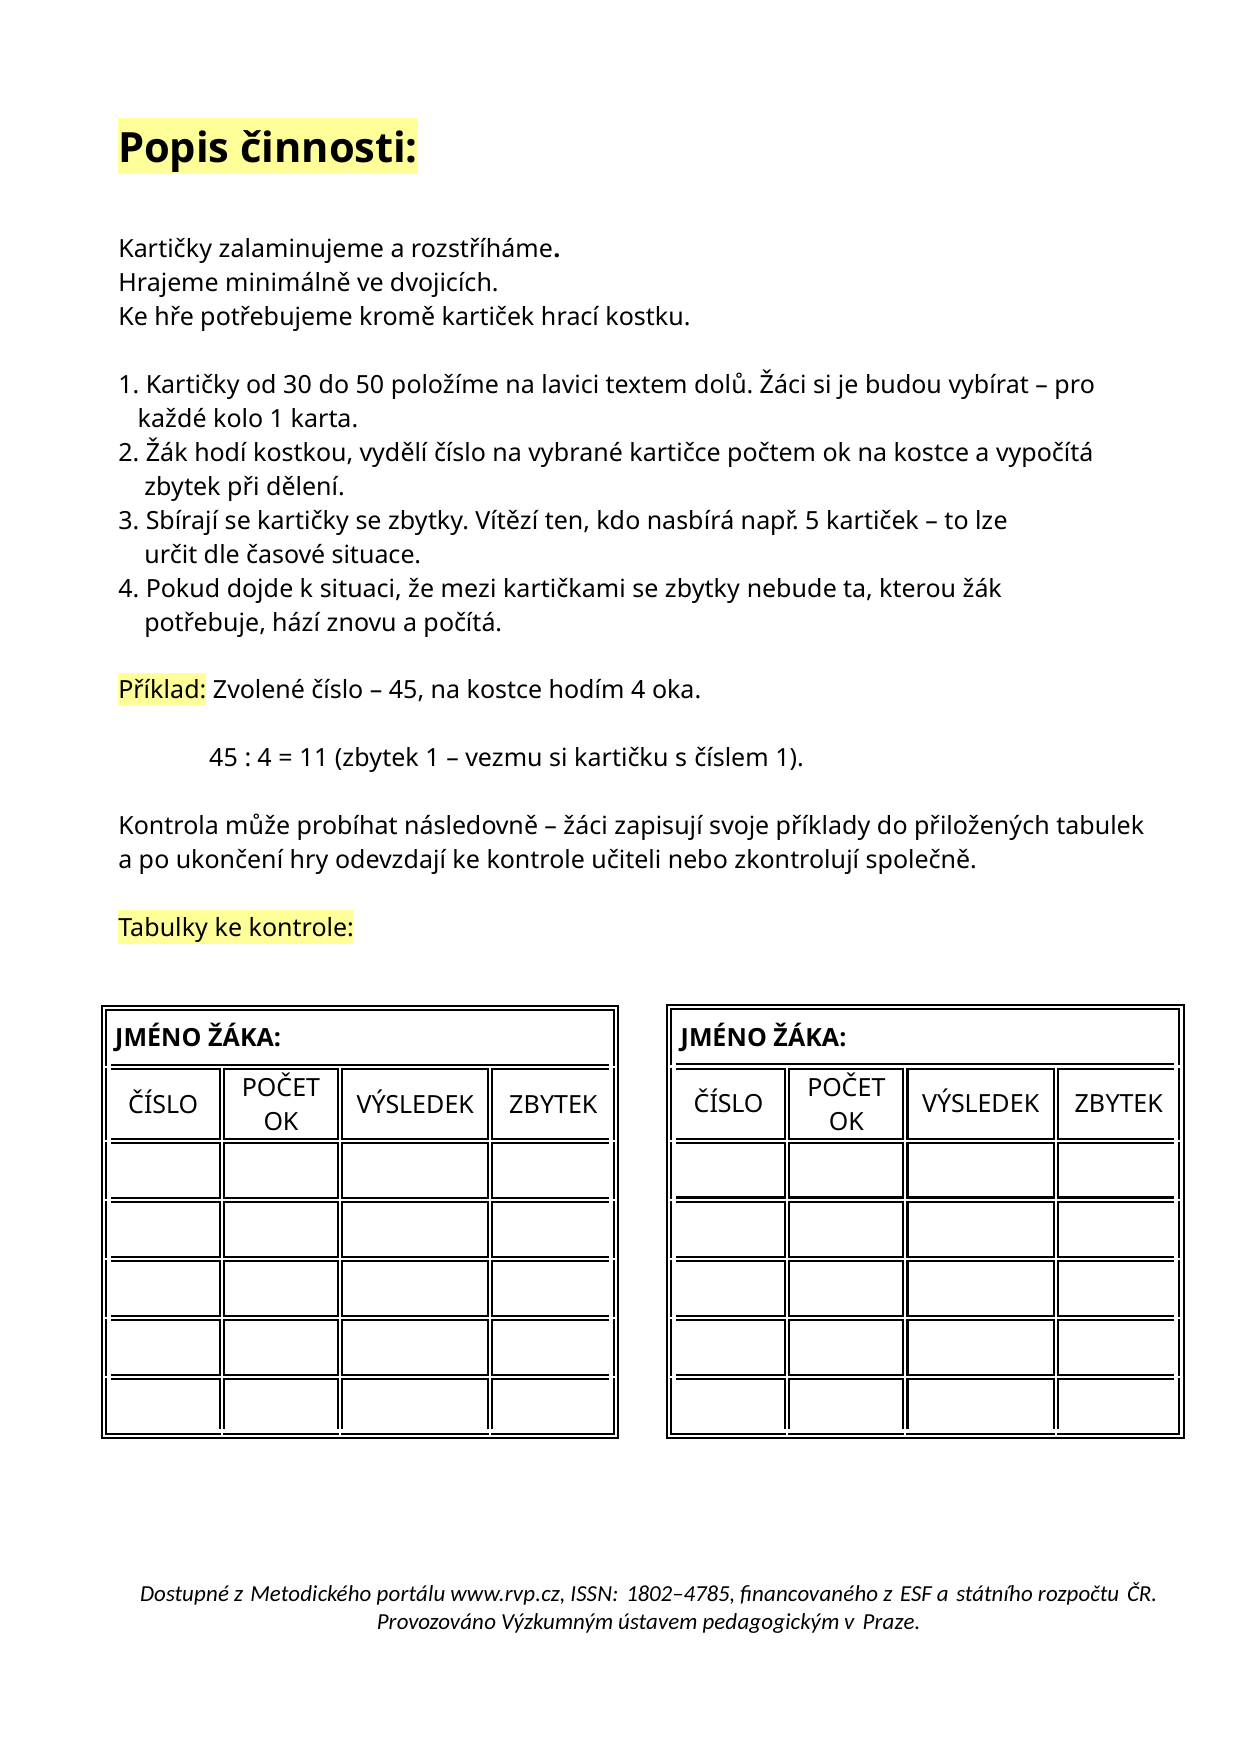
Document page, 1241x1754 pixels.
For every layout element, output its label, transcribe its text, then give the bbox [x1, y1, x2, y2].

table_cell [104, 1315, 222, 1374]
table_cell [1056, 1256, 1181, 1314]
table_cell [490, 1197, 616, 1256]
table_cell [225, 1321, 337, 1374]
table_cell [343, 1321, 487, 1374]
table_cell [790, 1203, 902, 1256]
table_header JMÉNO ŽÁKA: [672, 1010, 1178, 1063]
text zbytek při dělení. [118, 469, 1181, 503]
table_cell [669, 1315, 787, 1374]
table_cell [340, 1374, 490, 1433]
text 2. Žák hodí kostkou, vydělí číslo na vybrané kartičce počtem ok na kostce a vypočítá [118, 435, 1181, 469]
table_cell [490, 1138, 616, 1197]
text 45 : 4 = 11 (zbytek 1 – vezmu si kartičku s číslem 1). [118, 740, 1181, 774]
table_cell [104, 1138, 222, 1197]
table_cell [104, 1256, 222, 1315]
table_cell [790, 1321, 902, 1374]
table_cell POČET OK [787, 1065, 905, 1137]
table_cell [905, 1374, 1056, 1433]
text Tabulky ke kontrole: [118, 910, 1181, 944]
table_cell ČÍSLO [669, 1063, 787, 1137]
table_cell ZBYTEK [490, 1064, 616, 1138]
table_cell [909, 1262, 1053, 1314]
table_cell ZBYTEK [1056, 1063, 1181, 1137]
table_cell [343, 1262, 487, 1315]
table_cell [669, 1374, 787, 1433]
table_cell [1056, 1196, 1181, 1256]
table_cell [222, 1374, 340, 1433]
text Ke hře potřebujeme kromě kartiček hrací kostku. [118, 299, 1181, 333]
text Kartičky zalaminujeme a rozstříháme. [118, 231, 1181, 265]
table_cell [790, 1144, 902, 1196]
table_header JMÉNO ŽÁKA: [107, 1011, 613, 1063]
table_cell [909, 1144, 1053, 1196]
table_cell [490, 1374, 616, 1433]
table_cell [225, 1262, 337, 1315]
table_cell [669, 1256, 787, 1314]
text určit dle časové situace. [118, 537, 1181, 571]
text 1. Kartičky od 30 do 50 položíme na lavici textem dolů. Žáci si je budou vybírat – pro [118, 367, 1181, 401]
text Příklad: Zvolené číslo – 45, na kostce hodím 4 oka. [118, 672, 1181, 706]
table_cell [1056, 1315, 1181, 1374]
table_cell [1056, 1374, 1181, 1433]
table_cell [909, 1203, 1053, 1256]
table_cell VÝSLEDEK [343, 1070, 487, 1138]
text Hrajeme minimálně ve dvojicích. [118, 265, 1181, 299]
table_cell [669, 1196, 787, 1256]
text a po ukončení hry odevzdají ke kontrole učiteli nebo zkontrolují společně. [118, 842, 1181, 876]
table_cell POČET OK [225, 1070, 337, 1138]
table_cell [909, 1321, 1053, 1374]
table_cell [343, 1203, 487, 1256]
text Kontrola může probíhat následovně – žáci zapisují svoje příklady do přiložených tabulek [118, 808, 1181, 842]
table_cell [490, 1256, 616, 1315]
table_cell [225, 1203, 337, 1256]
table_cell [1056, 1138, 1181, 1196]
table_cell [790, 1262, 902, 1314]
table_cell [104, 1374, 222, 1433]
table_cell [490, 1315, 616, 1374]
table_cell [669, 1138, 787, 1196]
text 3. Sbírají se kartičky se zbytky. Vítězí ten, kdo nasbírá např. 5 kartiček – to lze [118, 503, 1181, 537]
text potřebuje, hází znovu a počítá. [118, 604, 1181, 638]
table_cell [104, 1197, 222, 1256]
table_cell [225, 1144, 337, 1197]
table_cell [787, 1374, 905, 1433]
text Popis činnosti: [118, 118, 1181, 174]
table_cell [343, 1144, 487, 1197]
text každé kolo 1 karta. [118, 401, 1181, 435]
text 4. Pokud dojde k situaci, že mezi kartičkami se zbytky nebude ta, kterou žák [118, 571, 1181, 604]
table_cell VÝSLEDEK [905, 1065, 1056, 1137]
table_cell ČÍSLO [104, 1064, 222, 1138]
